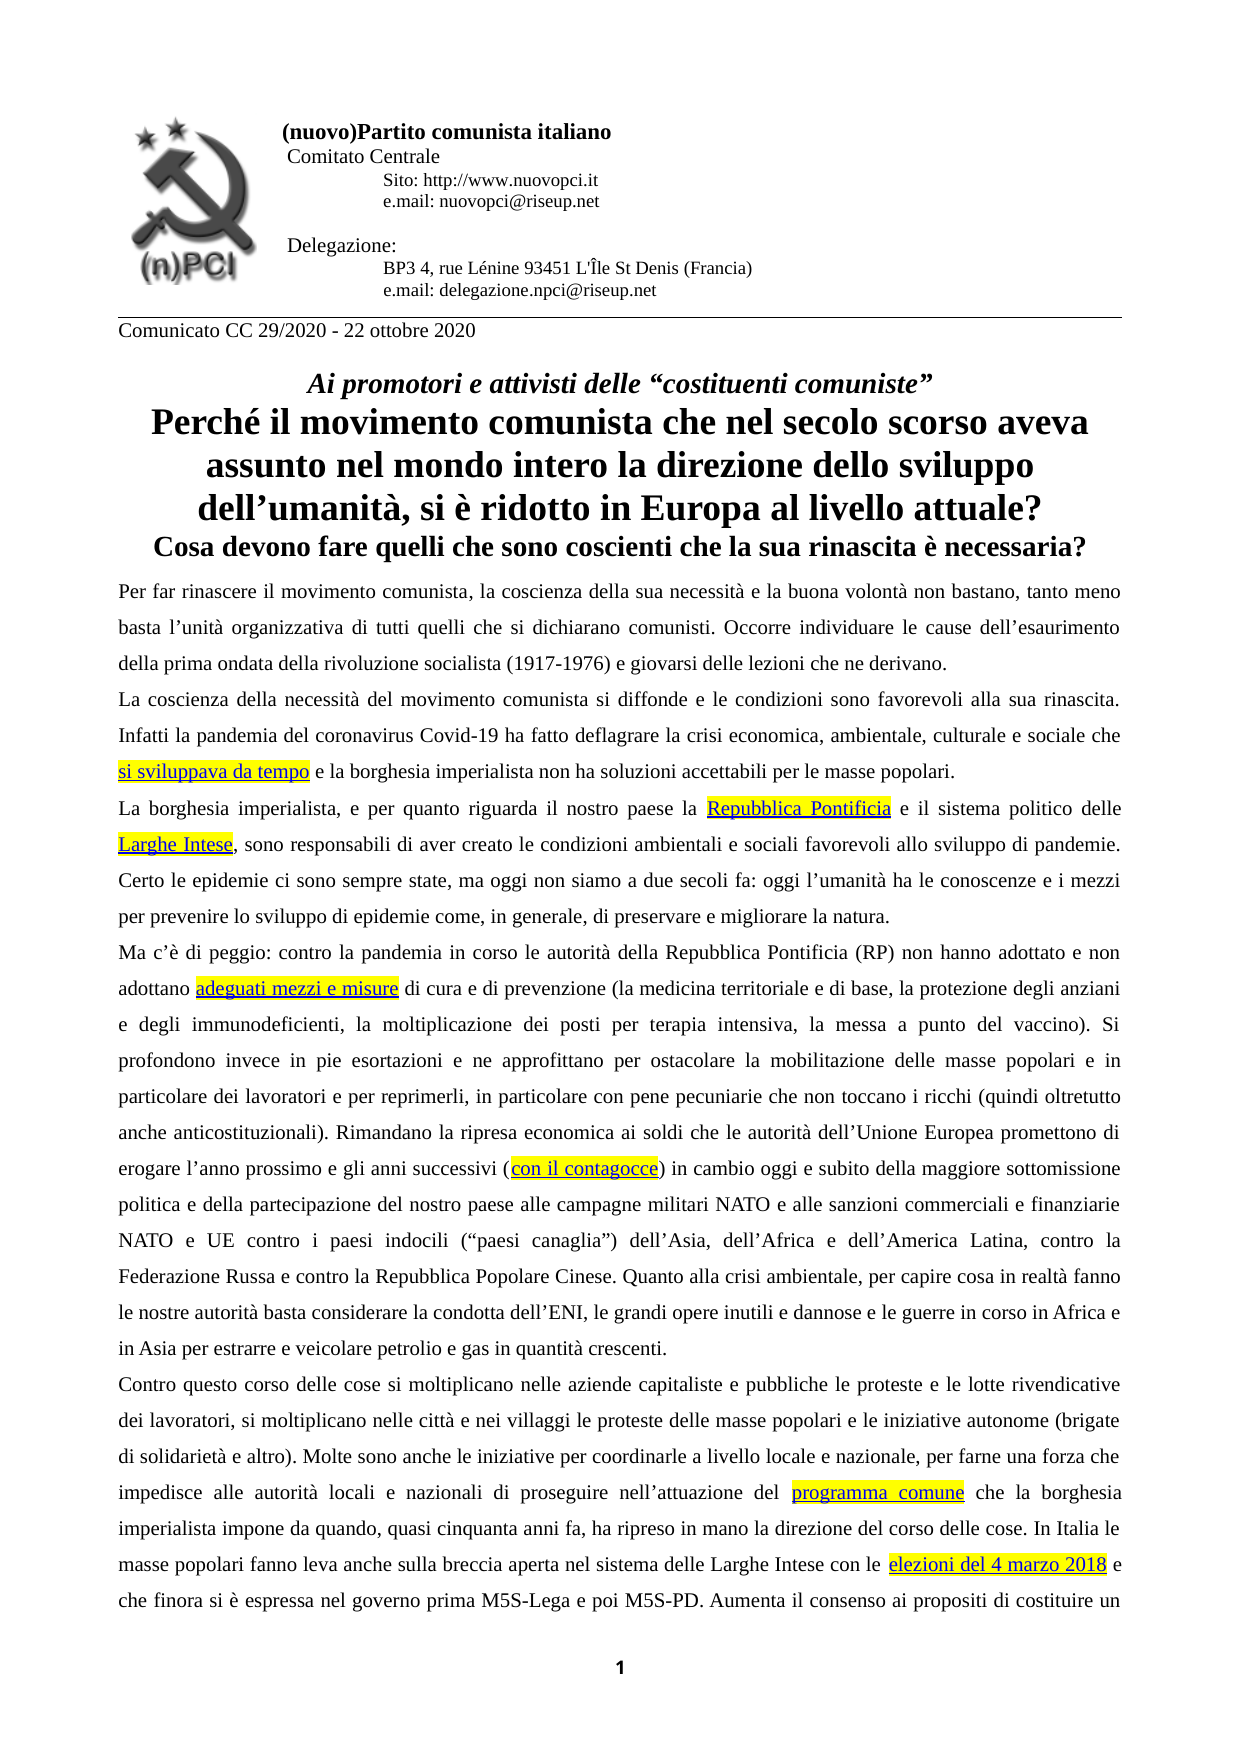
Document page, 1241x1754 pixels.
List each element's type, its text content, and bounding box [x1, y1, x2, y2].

text Sito: http://www.nuovopci.it [257, 168, 1122, 190]
text e.mail: nuovopci@riseup.net [257, 190, 1122, 212]
text Ma c’è di peggio: contro la pandemia in corso le autorità della Repubblica Pontificia (RP) non hanno adottato e non adottano adeguati mezzi e misure di cura e di prevenzione (la medicina territoriale e di base, la protezione degli anziani e degli immunodeficienti, la moltiplicazione dei posti per terapia intensiva, la messa a punto del vaccino). Si profondono invece in pie esortazioni e ne approfittano per ostacolare la mobilitazione delle masse popolari e in particolare dei lavoratori e per reprimerli, in particolare con pene pecuniarie che non toccano i ricchi (quindi oltretutto anche anticostituzionali). Rimandano la ripresa economica ai soldi che le autorità dell’Unione Europea promettono di erogare l’anno prossimo e gli anni successivi (con il contagocce) in cambio oggi e subito della maggiore sottomissione politica e della partecipazione del nostro paese alle campagne militari NATO e alle sanzioni commerciali e finanziarie NATO e UE contro i paesi indocili (“paesi canaglia”) dell’Asia, dell’Africa e dell’America Latina, contro la Federazione Russa e contro la Repubblica Popolare Cinese. Quanto alla crisi ambientale, per capire cosa in realtà fanno le nostre autorità basta considerare la condotta dell’ENI, le grandi opere inutili e dannose e le guerre in corso in Africa e in Asia per estrarre e veicolare petrolio e gas in quantità crescenti. [118, 940, 1122, 1360]
text Delegazione: [287, 233, 1122, 257]
text Comunicato CC 29/2020 - 22 ottobre 2020 [118, 318, 1122, 342]
picture [129, 113, 257, 285]
text (nuovo)Partito comunista italiano [257, 118, 1122, 144]
text BP3 4, rue Lénine 93451 L'Île St Denis (Francia) [257, 257, 1122, 279]
text e.mail: delegazione.npci@riseup.net [177, 279, 1122, 300]
text Contro questo corso delle cose si moltiplicano nelle aziende capitaliste e pubbliche le proteste e le lotte rivendicative dei lavoratori, si moltiplicano nelle città e nei villaggi le proteste delle masse popolari e le iniziative autonome (brigate di solidarietà e altro). Molte sono anche le iniziative per coordinarle a livello locale e nazionale, per farne una forza che impedisce alle autorità locali e nazionali di proseguire nell’attuazione del programma comune che la borghesia imperialista impone da quando, quasi cinquanta anni fa, ha ripreso in mano la direzione del corso delle cose. In Italia le masse popolari fanno leva anche sulla breccia aperta nel sistema delle Larghe Intese con le elezioni del 4 marzo 2018 e che finora si è espressa nel governo prima M5S-Lega e poi M5S-PD. Aumenta il consenso ai propositi di costituire un [118, 1372, 1122, 1612]
text Perché il movimento comunista che nel secolo scorso aveva assunto nel mondo intero la direzione dello sviluppo dell’umanità, si è ridotto in Europa al livello attuale? [118, 399, 1122, 529]
text Ai promotori e attivisti delle “costituenti comuniste” [118, 366, 1122, 399]
text Cosa devono fare quelli che sono coscienti che la sua rinascita è necessaria? [118, 529, 1122, 562]
text La coscienza della necessità del movimento comunista si diffonde e le condizioni sono favorevoli alla sua rinascita. Infatti la pandemia del coronavirus Covid-19 ha fatto deflagrare la crisi economica, ambientale, culturale e sociale che si sviluppava da tempo e la borghesia imperialista non ha soluzioni accettabili per le masse popolari. [118, 687, 1122, 783]
text Comitato Centrale [287, 144, 1122, 168]
text Per far rinascere il movimento comunista, la coscienza della sua necessità e la buona volontà non bastano, tanto meno basta l’unità organizzativa di tutti quelli che si dichiarano comunisti. Occorre individuare le cause dell’esaurimento della prima ondata della rivoluzione socialista (1917-1976) e giovarsi delle lezioni che ne derivano. [118, 579, 1122, 675]
text La borghesia imperialista, e per quanto riguarda il nostro paese la Repubblica Pontificia e il sistema politico delle Larghe Intese, sono responsabili di aver creato le condizioni ambientali e sociali favorevoli allo sviluppo di pandemie. Certo le epidemie ci sono sempre state, ma oggi non siamo a due secoli fa: oggi l’umanità ha le conoscenze e i mezzi per prevenire lo sviluppo di epidemie come, in generale, di preservare e migliorare la natura. [118, 796, 1122, 928]
